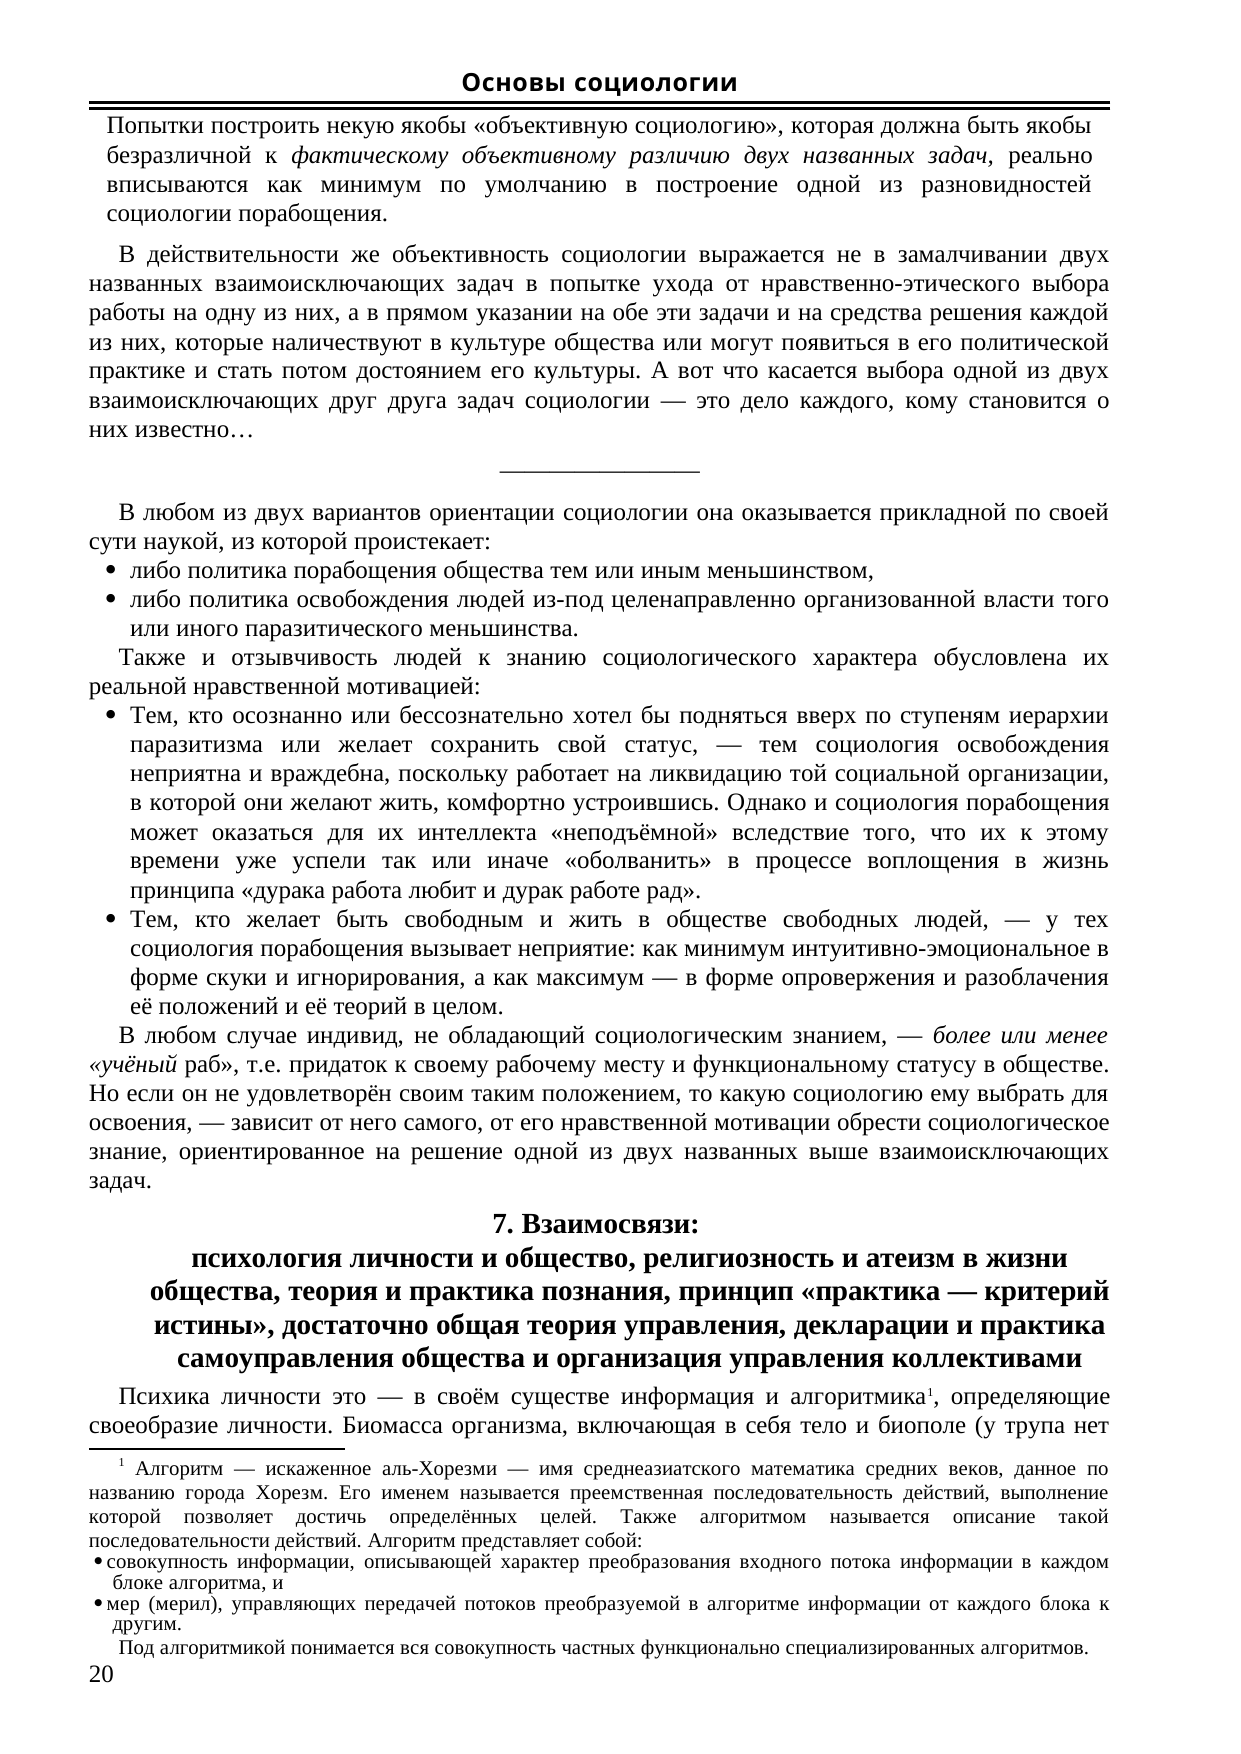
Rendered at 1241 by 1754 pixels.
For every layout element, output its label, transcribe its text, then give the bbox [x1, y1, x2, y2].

text В действительности же объективность социологии выражается не в замалчивании двух названных взаимоисключающих задач в попытке ухода от нравственно-этического выбора работы на одну из них, а в прямом указании на обе эти задачи и на средства решения каждой из них, которые наличествуют в культуре общества или могут появиться в его политической практике и стать потом достоянием его культуры. А вот что касается выбора одной из двух взаимоисключающих друг друга задач социологии — это дело каждого, кому становится о них известно… [89, 239, 1110, 443]
list Тем, кто осознанно или бессознательно хотел бы подняться вверх по ступеням иерархии паразитизма или желает сохранить свой статус, — тем социология освобождения неприятна и враждебна, поскольку работает на ликвидацию той социальной организации, в которой они желают жить, комфортно устроившись. Однако и социология порабощения может оказаться для их интеллекта «неподъёмной» вследствие того, что их к этому времени уже успели так или иначе «оболванить» в процессе воплощения в жизнь принципа «дурака работа любит и дурак работе рад». [106, 700, 1110, 903]
text В любом случае индивид, не обладающий социологическим знанием, — более или менее «учёный раб», т.е. придаток к своему рабочему месту и функциональному статусу в обществе. Но если он не удовлетворён своим таким положением, то какую социологию ему выбрать для освоения, — зависит от него самого, от его нравственной мотивации обрести социологическое знание, ориентированное на решение одной из двух названных выше взаимоисключающих задач. [89, 1020, 1110, 1194]
text Алгоритм — искаженное аль-Хорезми — имя среднеазиатского математика средних веков, данное по названию города Хорезм. Его именем называется преемственная последовательность действий, выполнение которой позволяет достичь определённых целей. Также алгоритмом называется описание такой последовательности действий. Алгоритм представляет собой: [89, 1455, 1110, 1552]
text Попытки построить некую якобы «объективную социологию», которая должна быть якобы безразличной к фактическому объективному различию двух названных задач, реально вписываются как минимум по умолчанию в построение одной из разновидностей социологии порабощения. [106, 110, 1093, 227]
text В любом из двух вариантов ориентации социологии она оказывается прикладной по своей сути наукой, из которой проистекает: [89, 497, 1110, 555]
text ———————— [89, 455, 1110, 484]
list Тем, кто желает быть свободным и жить в обществе свободных людей, — у тех социология порабощения вызывает неприятие: как минимум интуитивно-эмоциональное в форме скуки и игнорирования, а как максимум — в форме опровержения и разоблачения её положений и её теорий в целом. [106, 903, 1110, 1020]
text Психика личности это — в своём существе информация и алгоритмика, определяющие своеобразие личности. Биомасса организма, включающая в себя тело и биополе (у трупа нет [89, 1381, 1110, 1439]
list мер (мерил), управляющих передачей потоков преобразуемой в алгоритме информации от каждого блока к другим. [94, 1593, 1110, 1635]
text Под алгоритмикой понимается вся совокупность частных функционально специализированных алгоритмов. [89, 1635, 1110, 1659]
list либо политика освобождения людей из-под целенаправленно организованной власти того или иного паразитического меньшинства. [106, 584, 1110, 642]
subtitle 7. Взаимосвязи: психология личности и общество, религиозность и атеизм в жизни общества, теория и практика познания, принцип «практика — критерий истины», достаточно общая теория управления, декларации и практика самоуправления общества и организация управления коллективами [89, 1207, 1110, 1374]
text Также и отзывчивость людей к знанию социологического характера обусловлена их реальной нравственной мотивацией: [89, 642, 1110, 700]
list совокупность информации, описывающей характер преобразования входного потока информации в каждом блоке алгоритма, и [94, 1552, 1110, 1593]
list либо политика порабощения общества тем или иным меньшинством, [106, 555, 1110, 584]
